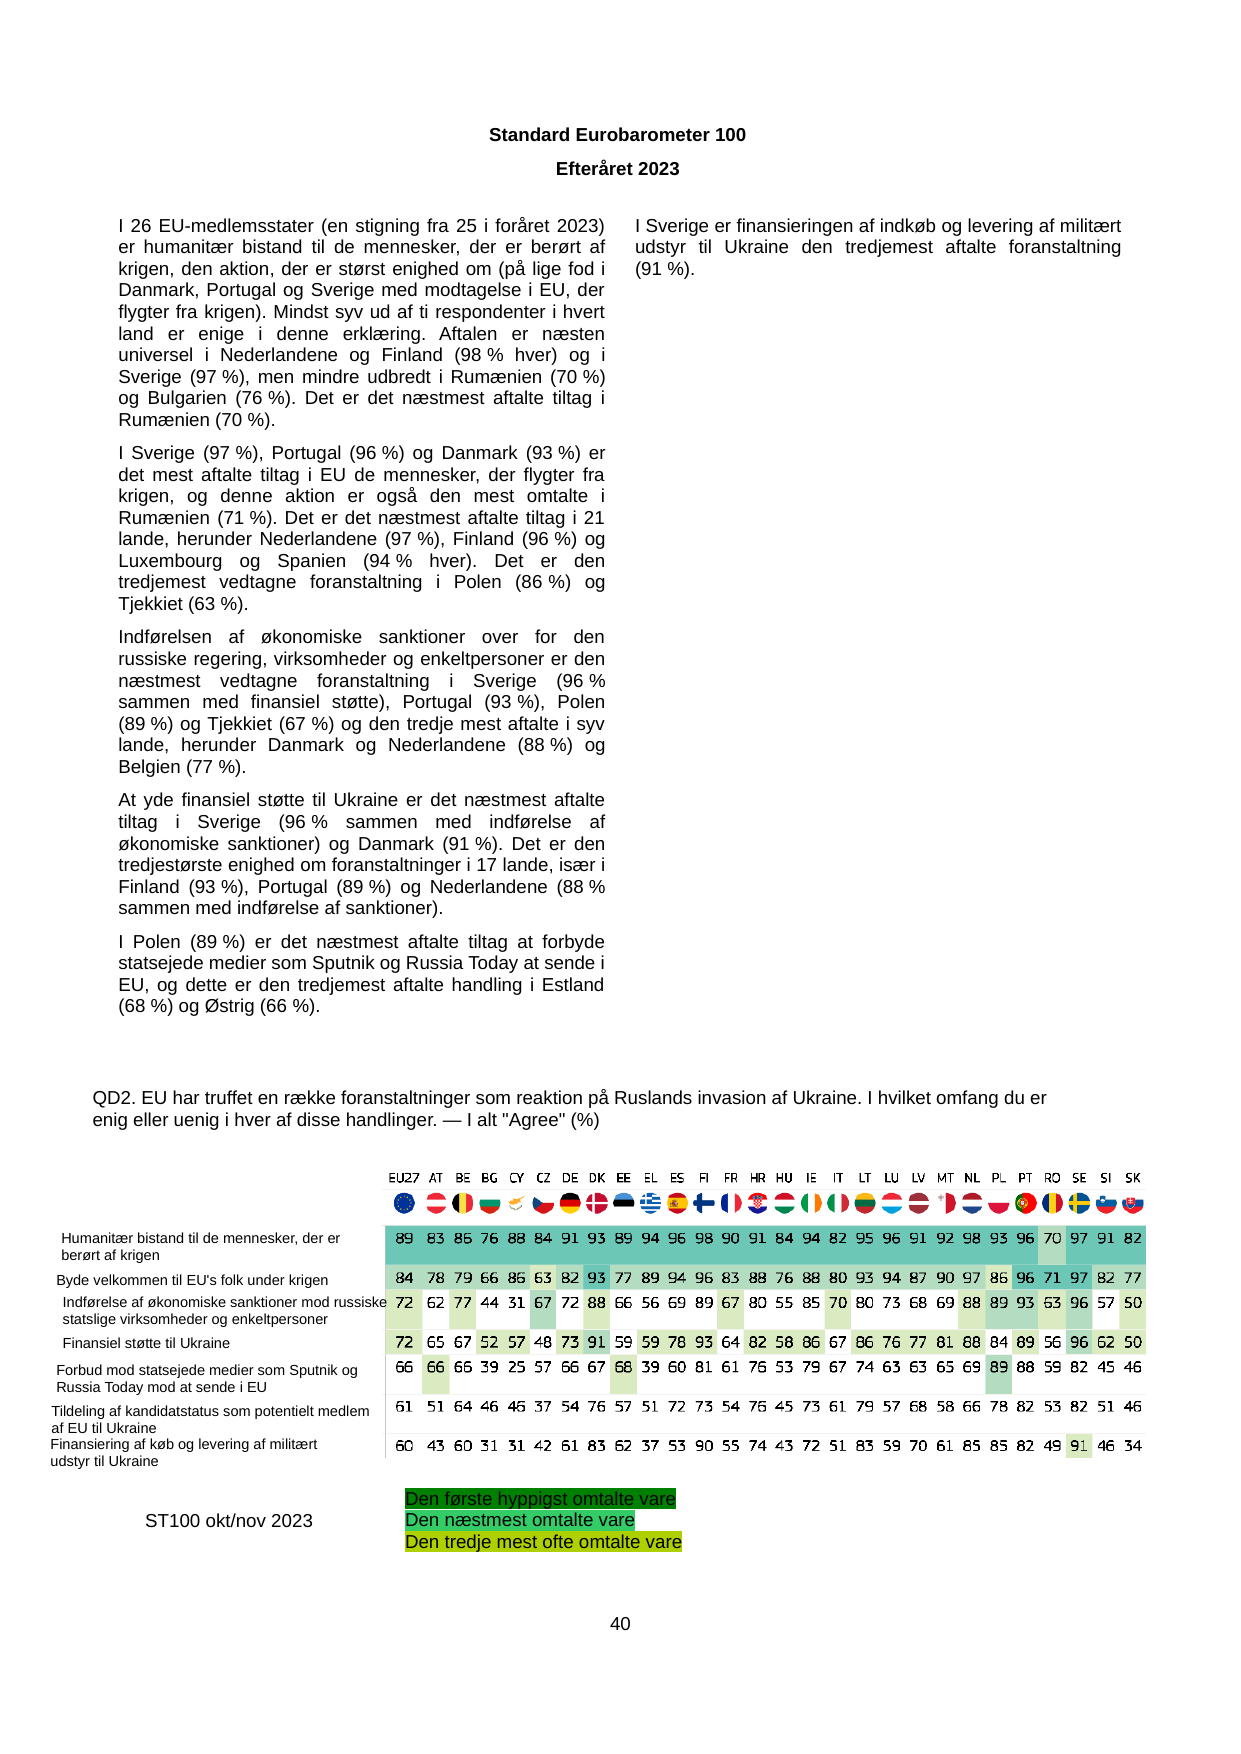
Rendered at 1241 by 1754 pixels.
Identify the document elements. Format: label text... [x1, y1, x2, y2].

text I Polen (89 %) er det næstmest aftalte tiltag at forbyde statsejede medier som Sputnik og Russia Today at sende i EU, og dette er den tredjemest aftalte handling i Estland (68 %) og Østrig (66 %). [118, 930, 605, 1017]
text I Sverige er finansieringen af indkøb og levering af militært udstyr til Ukraine den tredjemest aftalte foranstaltning (91 %). [635, 214, 1122, 279]
picture [382, 1164, 1151, 1458]
text I Sverige (97 %), Portugal (96 %) og Danmark (93 %) er det mest aftalte tiltag i EU de mennesker, der flygter fra krigen, og denne aktion er også den mest omtalte i Rumænien (71 %). Det er det næstmest aftalte tiltag i 21 lande, herunder Nederlandene (97 %), Finland (96 %) og Luxembourg og Spanien (94 % hver). Det er den tredjemest vedtagne foranstaltning i Polen (86 %) og Tjekkiet (63 %). [118, 442, 605, 614]
text I 26 EU-medlemsstater (en stigning fra 25 i foråret 2023) er humanitær bistand til de mennesker, der er berørt af krigen, den aktion, der er størst enighed om (på lige fod i Danmark, Portugal og Sverige med modtagelse i EU, der flygter fra krigen). Mindst syv ud af ti respondenter i hvert land er enige i denne erklæring. Aftalen er næsten universel i Nederlandene og Finland (98 % hver) og i Sverige (97 %), men mindre udbredt i Rumænien (70 %) og Bulgarien (76 %). Det er det næstmest aftalte tiltag i Rumænien (70 %). [118, 214, 605, 430]
text At yde finansiel støtte til Ukraine er det næstmest aftalte tiltag i Sverige (96 % sammen med indførelse af økonomiske sanktioner) og Danmark (91 %). Det er den tredjestørste enighed om foranstaltninger i 17 lande, især i Finland (93 %), Portugal (89 %) og Nederlandene (88 % sammen med indførelse af sanktioner). [118, 789, 605, 918]
text Indførelsen af økonomiske sanktioner over for den russiske regering, virksomheder og enkeltpersoner er den næstmest vedtagne foranstaltning i Sverige (96 % sammen med finansiel støtte), Portugal (93 %), Polen (89 %) og Tjekkiet (67 %) og den tredje mest aftalte i syv lande, herunder Danmark og Nederlandene (88 %) og Belgien (77 %). [118, 626, 605, 777]
